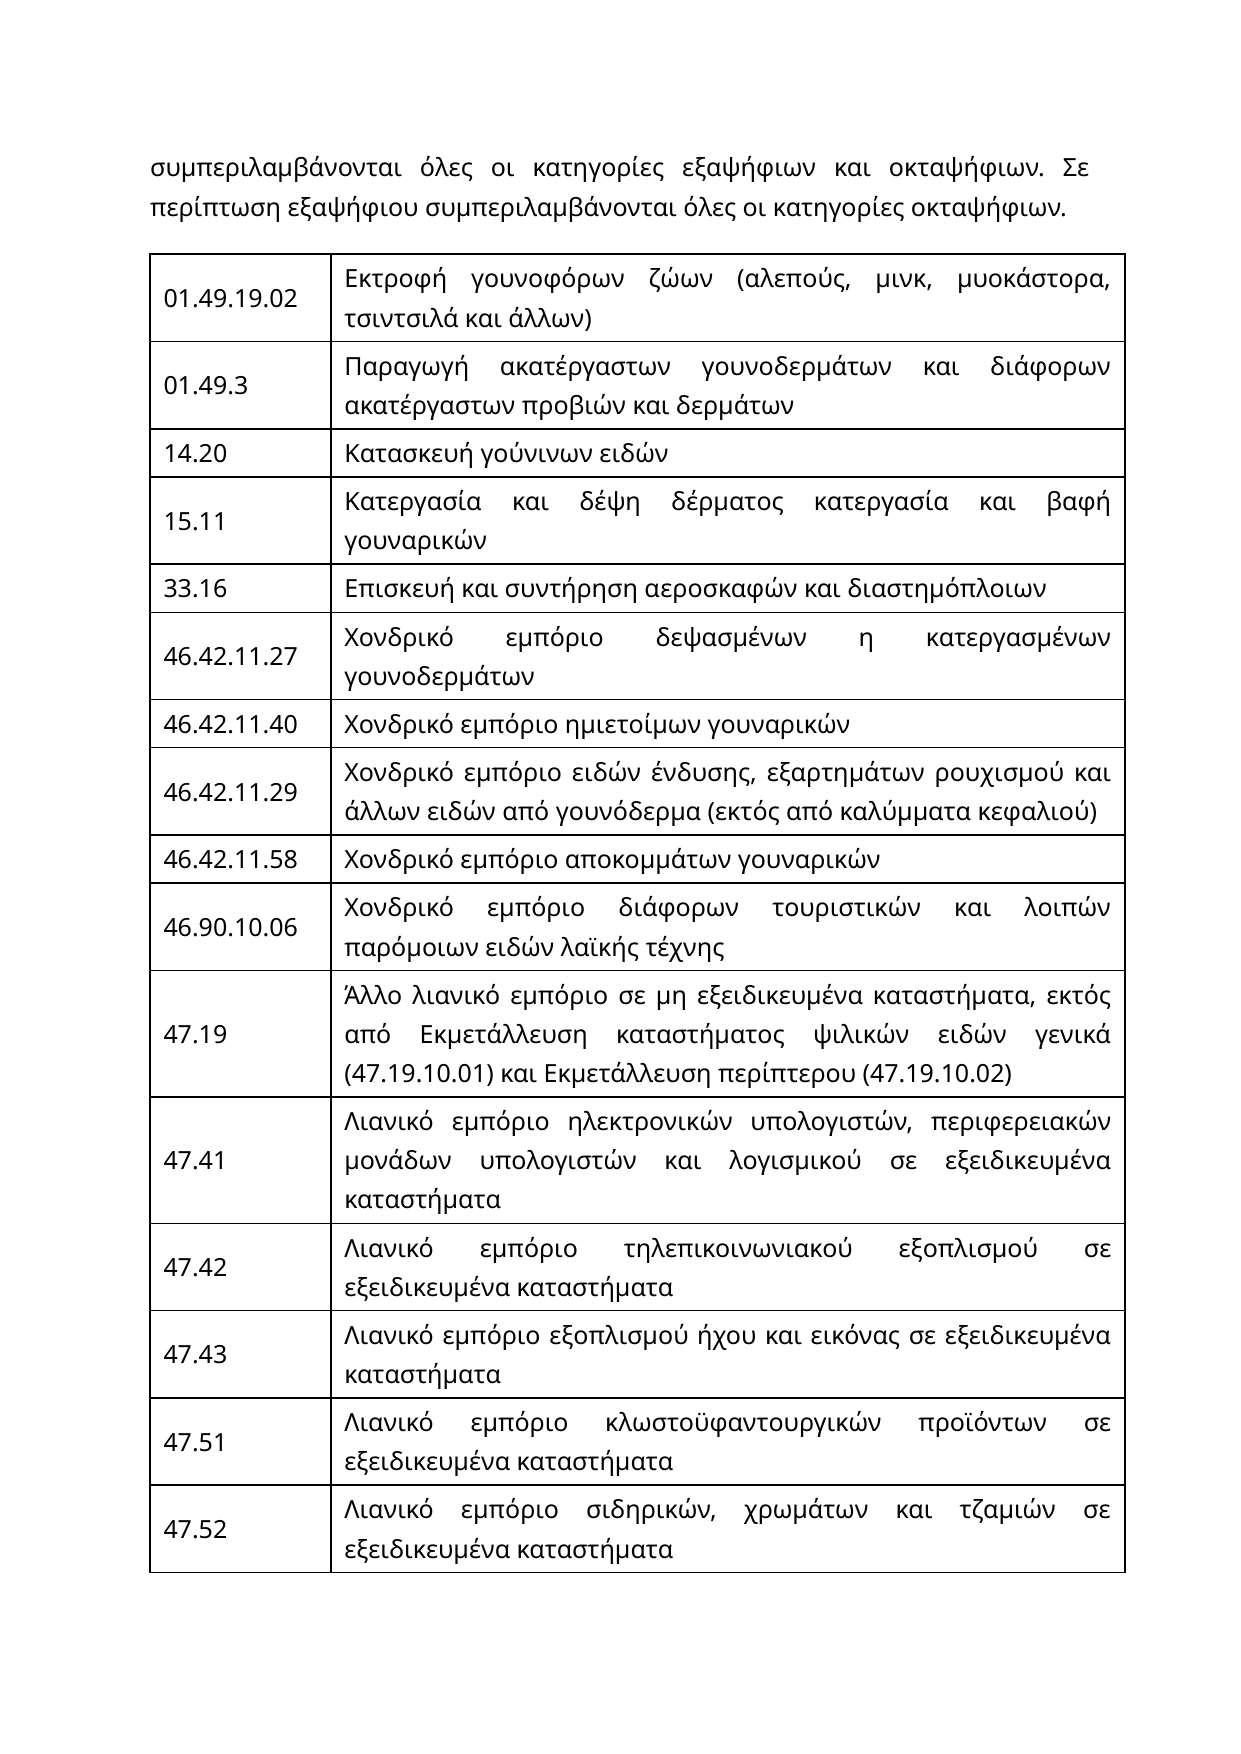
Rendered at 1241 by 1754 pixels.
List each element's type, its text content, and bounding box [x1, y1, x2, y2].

table_cell 47.19 [151, 971, 330, 1096]
table_cell 47.41 [151, 1098, 330, 1222]
text συμπεριλαμβάνονται όλες οι κατηγορίες εξαψήφιων και οκταψήφιων. Σε περίπτωση εξαψήφιου συμπεριλαμβάνονται όλες οι κατηγορίες οκταψήφιων. [150, 150, 1090, 223]
table_cell Κατεργασία και δέψη δέρματος κατεργασία και βαφή γουναρικών [332, 478, 1124, 563]
table_cell 46.42.11.40 [151, 700, 330, 747]
table_cell 15.11 [151, 478, 330, 563]
table_cell Παραγωγή ακατέργαστων γουνοδερμάτων και διάφορων ακατέργαστων προβιών και δερμάτων [332, 342, 1124, 428]
table_cell Επισκευή και συντήρηση αεροσκαφών και διαστημόπλοιων [332, 565, 1124, 611]
table_cell 47.42 [151, 1224, 330, 1310]
table_cell Χονδρικό εμπόριο ημιετοίμων γουναρικών [332, 700, 1124, 747]
table_cell 46.42.11.58 [151, 836, 330, 882]
table_cell Λιανικό εμπόριο σιδηρικών, χρωμάτων και τζαμιών σε εξειδικευμένα καταστήματα [332, 1486, 1124, 1572]
table_cell 47.52 [151, 1486, 330, 1572]
table_cell Λιανικό εμπόριο ηλεκτρονικών υπολογιστών, περιφερειακών μονάδων υπολογιστών και λογισμικού σε εξειδικευμένα καταστήματα [332, 1098, 1124, 1222]
table_cell Άλλο λιανικό εμπόριο σε μη εξειδικευμένα καταστήματα, εκτός από Εκμετάλλευση καταστήματος ψιλικών ειδών γενικά (47.19.10.01) και Εκμετάλλευση περίπτερου (47.19.10.02) [332, 971, 1124, 1096]
table_cell 47.51 [151, 1399, 330, 1484]
table_cell Χονδρικό εμπόριο αποκομμάτων γουναρικών [332, 836, 1124, 882]
table_cell 46.90.10.06 [151, 884, 330, 969]
table_cell 14.20 [151, 430, 330, 476]
table_cell Χονδρικό εμπόριο ειδών ένδυσης, εξαρτημάτων ρουχισμού και άλλων ειδών από γουνόδερμα (εκτός από καλύμματα κεφαλιού) [332, 748, 1124, 834]
table_cell 01.49.3 [151, 342, 330, 428]
table_header 01.49.19.02 [151, 255, 330, 341]
table_cell 46.42.11.27 [151, 613, 330, 699]
table_cell Κατασκευή γούνινων ειδών [332, 430, 1124, 476]
table_cell Λιανικό εμπόριο τηλεπικοινωνιακού εξοπλισμού σε εξειδικευμένα καταστήματα [332, 1224, 1124, 1310]
table_cell Λιανικό εμπόριο κλωστοϋφαντουργικών προϊόντων σε εξειδικευμένα καταστήματα [332, 1399, 1124, 1484]
table_cell 46.42.11.29 [151, 748, 330, 834]
table_cell Λιανικό εμπόριο εξοπλισμού ήχου και εικόνας σε εξειδικευμένα καταστήματα [332, 1311, 1124, 1397]
table_cell Χονδρικό εμπόριο διάφορων τουριστικών και λοιπών παρόμοιων ειδών λαϊκής τέχνης [332, 884, 1124, 969]
table_cell Χονδρικό εμπόριο δεψασμένων η κατεργασμένων γουνοδερμάτων [332, 613, 1124, 699]
table_header Εκτροφή γουνοφόρων ζώων (αλεπούς, μινκ, μυοκάστορα, τσιντσιλά και άλλων) [332, 255, 1124, 341]
table_cell 33.16 [151, 565, 330, 611]
table_cell 47.43 [151, 1311, 330, 1397]
